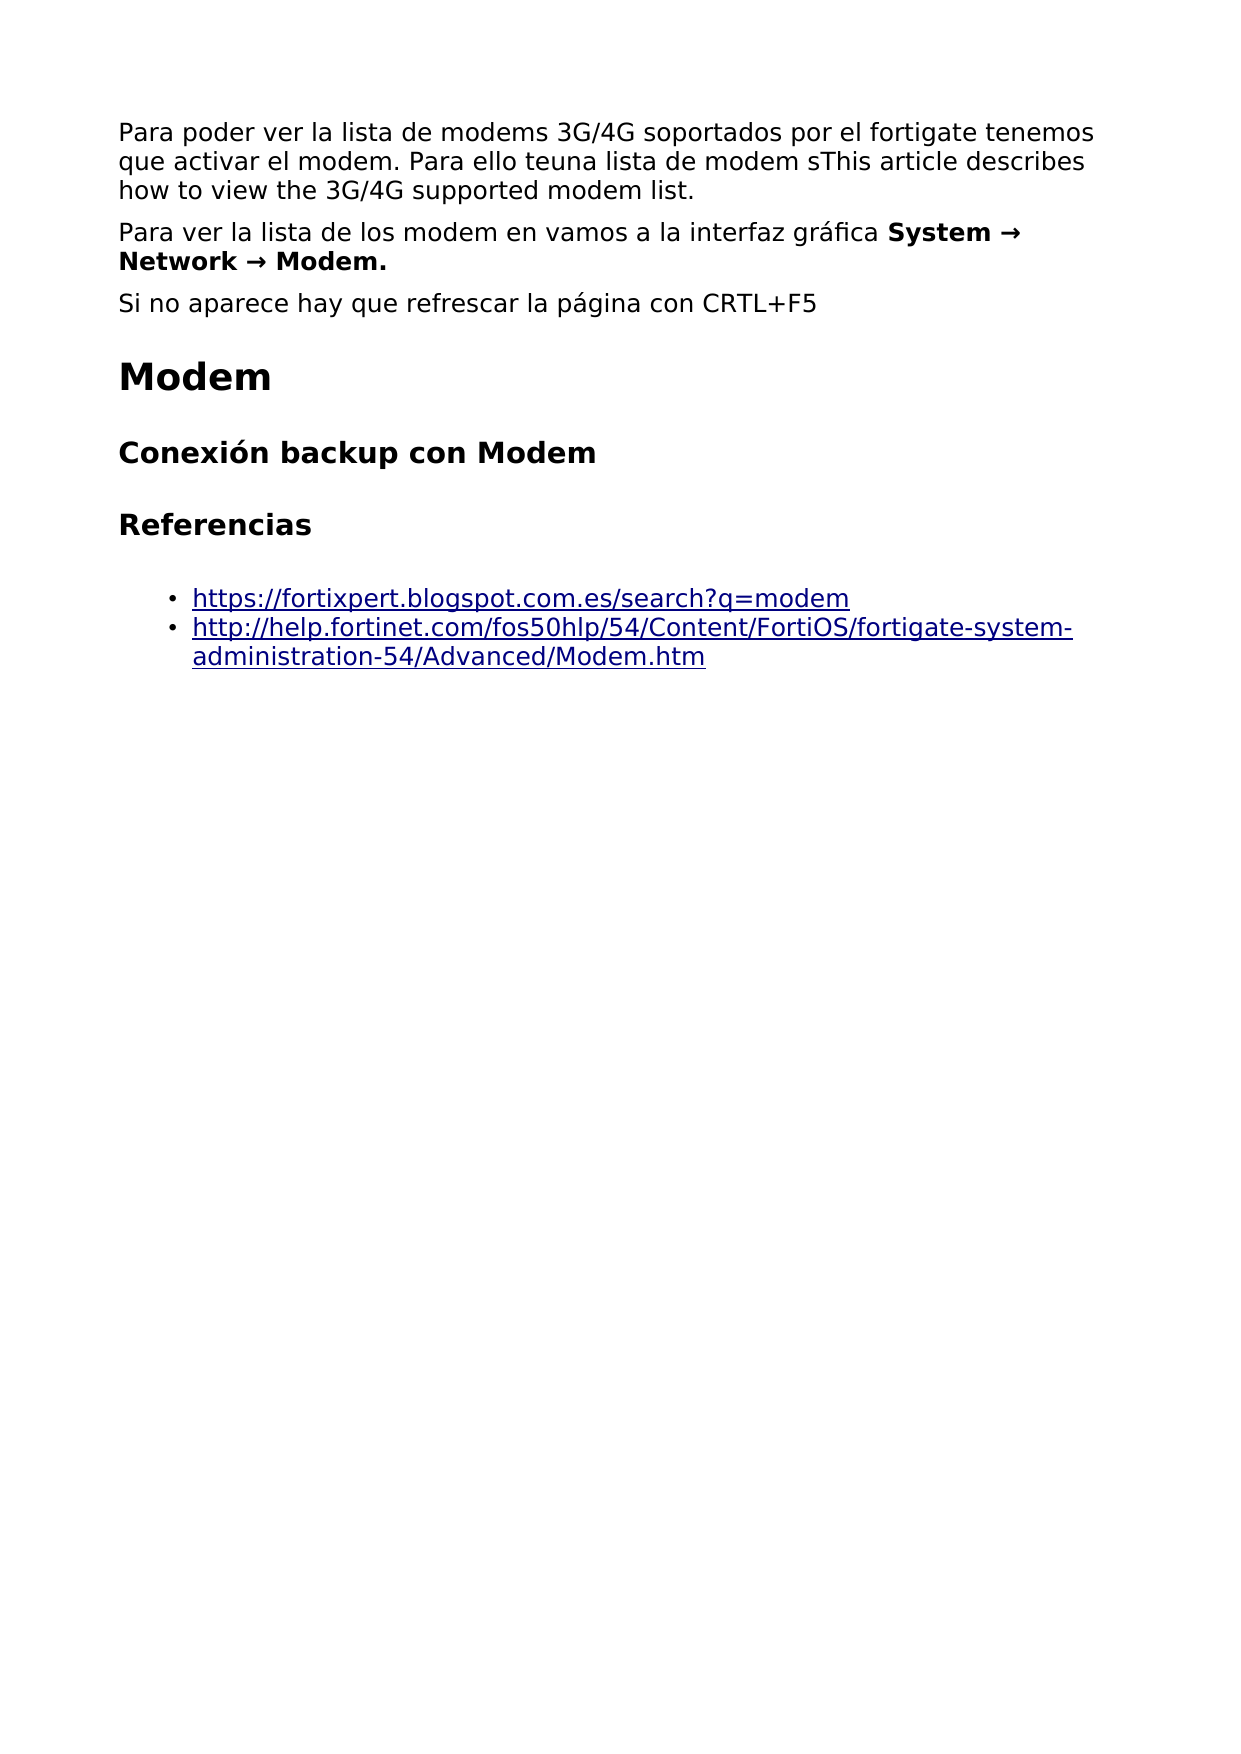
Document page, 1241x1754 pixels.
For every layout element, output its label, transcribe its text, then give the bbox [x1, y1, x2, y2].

text Para ver la lista de los modem en vamos a la interfaz gráfica System → Network → Modem. [118, 218, 1122, 276]
subtitle Conexión backup con Modem [118, 437, 1122, 471]
text Si no aparece hay que refrescar la página con CRTL+F5 [118, 289, 1122, 318]
text Para poder ver la lista de modems 3G/4G soportados por el fortigate tenemos que activar el modem. Para ello teuna lista de modem sThis article describes how to view the 3G/4G supported modem list. [118, 118, 1122, 206]
subtitle Modem [118, 356, 1122, 399]
list http://help.fortinet.com/fos50hlp/54/Content/FortiOS/fortigate-system-administration-54/Advanced/Modem.htm [177, 613, 1122, 672]
subtitle Referencias [118, 508, 1122, 542]
list https://fortixpert.blogspot.com.es/search?q=modem [177, 584, 1122, 613]
